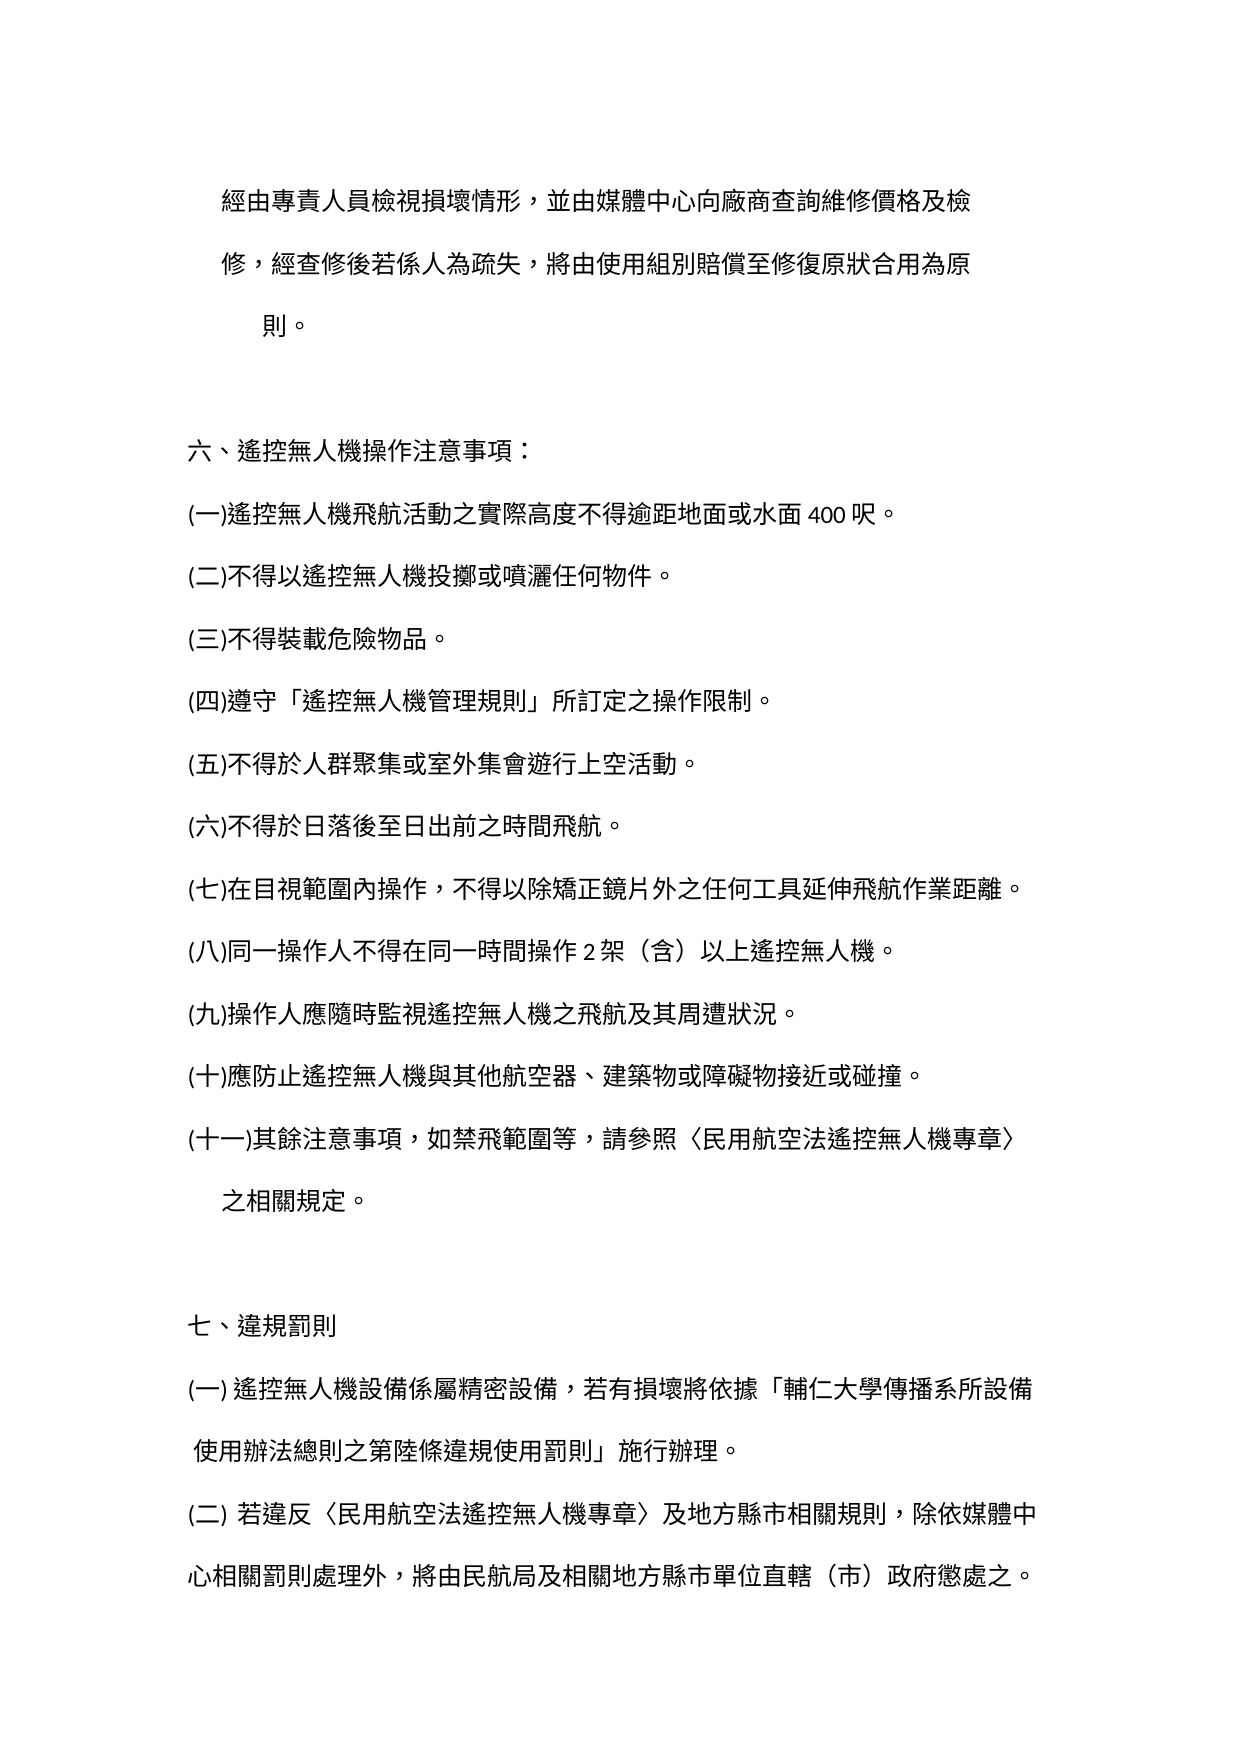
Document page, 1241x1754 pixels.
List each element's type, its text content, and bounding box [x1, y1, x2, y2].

text 經由專責人員檢視損壞情形，並由媒體中心向廠商查詢維修價格及檢 [187, 158, 1053, 221]
text 七、違規罰則 [187, 1283, 1053, 1346]
text (六)不得於日落後至日出前之時間飛航。 [187, 783, 1053, 846]
text (一)遙控無人機飛航活動之實際高度不得逾距地面或水面400呎。 [187, 471, 1053, 533]
text (三)不得裝載危險物品。 [187, 596, 1053, 658]
text (十)應防止遙控無人機與其他航空器、建築物或障礙物接近或碰撞。 [187, 1033, 1053, 1096]
text 之相關規定。 [187, 1158, 1053, 1221]
text (七)在目視範圍內操作，不得以除矯正鏡片外之任何工具延伸飛航作業距離。 [187, 846, 1053, 908]
text (四)遵守「遙控無人機管理規則」所訂定之操作限制。 [187, 658, 1053, 721]
text (二) 若違反〈民用航空法遙控無人機專章〉及地方縣市相關規則，除依媒體中 [187, 1471, 1053, 1533]
text 六、遙控無人機操作注意事項： [187, 408, 1053, 471]
text (十一)其餘注意事項，如禁飛範圍等，請參照〈民用航空法遙控無人機專章〉 [187, 1096, 1053, 1158]
text 修，經查修後若係人為疏失，將由使用組別賠償至修復原狀合用為原 [187, 221, 1053, 283]
text 心相關罰則處理外，將由民航局及相關地方縣市單位直轄（市）政府懲處之。 [187, 1533, 1053, 1596]
text (九)操作人應隨時監視遙控無人機之飛航及其周遭狀況。 [187, 971, 1053, 1033]
text (一) 遙控無人機設備係屬精密設備，若有損壞將依據「輔仁大學傳播系所設備 [187, 1346, 1053, 1408]
text 則。 [187, 283, 1053, 346]
text (二)不得以遙控無人機投擲或噴灑任何物件。 [187, 533, 1053, 596]
text 使用辦法總則之第陸條違規使用罰則」施行辦理。 [187, 1408, 1053, 1471]
text (八)同一操作人不得在同一時間操作2架（含）以上遙控無人機。 [187, 908, 1053, 971]
text (五)不得於人群聚集或室外集會遊行上空活動。 [187, 721, 1053, 783]
